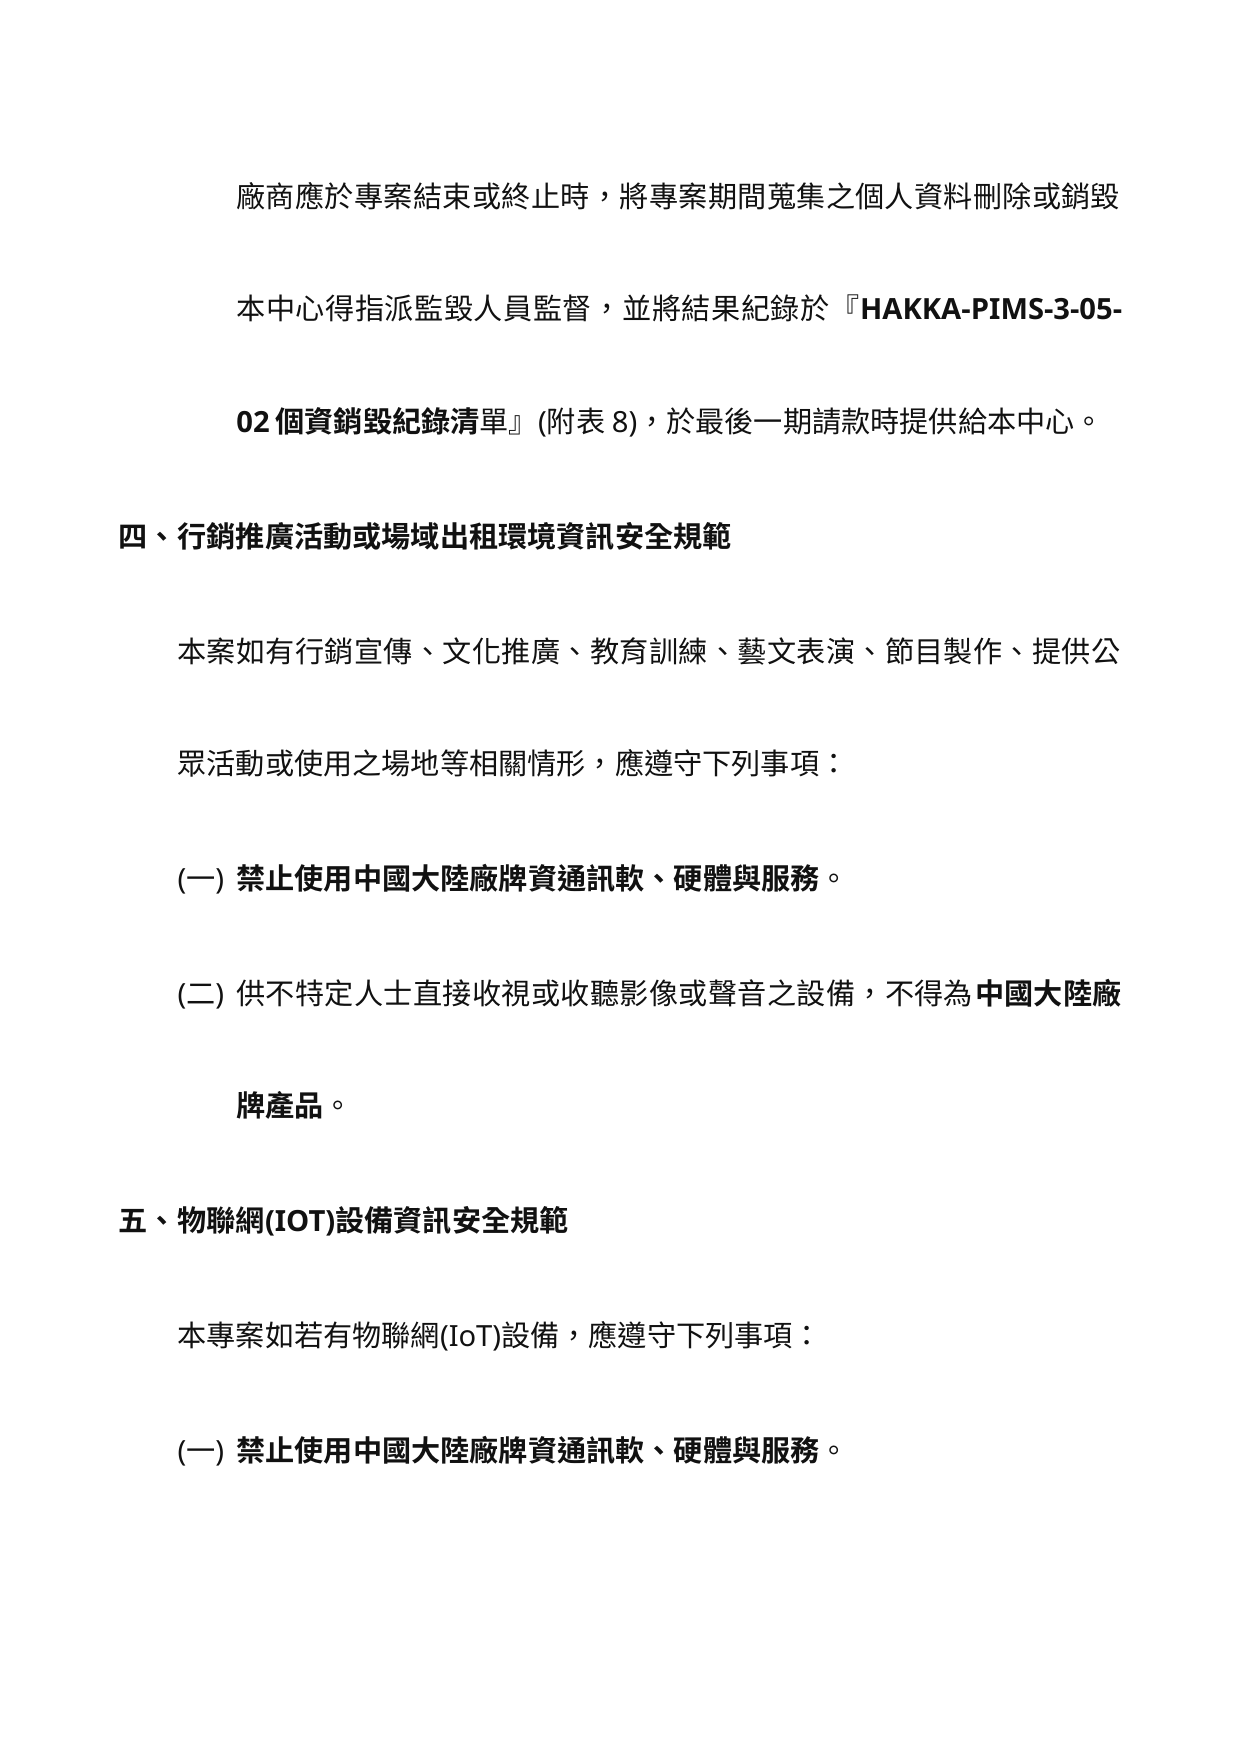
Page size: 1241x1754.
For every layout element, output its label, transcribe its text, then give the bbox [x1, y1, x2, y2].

subtitle 禁止使用中國大陸廠牌資通訊軟、硬體與服務。 [177, 839, 1122, 914]
subtitle 廠商應於專案結束或終止時，將專案期間蒐集之個人資料刪除或銷毀本中心得指派監毀人員監督，並將結果紀錄於『HAKKA-PIMS-3-05-02個資銷毀紀錄清單』(附表 8)，於最後一期請款時提供給本中心。 [177, 157, 1122, 457]
subtitle 供不特定人士直接收視或收聽影像或聲音之設備，不得為中國大陸廠牌產品。 [177, 954, 1122, 1142]
subtitle 本專案如若有物聯網(IoT)設備，應遵守下列事項： [118, 1296, 1122, 1371]
subtitle 物聯網(IOT)設備資訊安全規範 [118, 1182, 1122, 1257]
subtitle 行銷推廣活動或場域出租環境資訊安全規範 [118, 497, 1122, 572]
subtitle 禁止使用中國大陸廠牌資通訊軟、硬體與服務。 [177, 1411, 1122, 1486]
subtitle 本案如有行銷宣傳、文化推廣、教育訓練、藝文表演、節目製作、提供公眾活動或使用之場地等相關情形，應遵守下列事項： [118, 612, 1122, 799]
